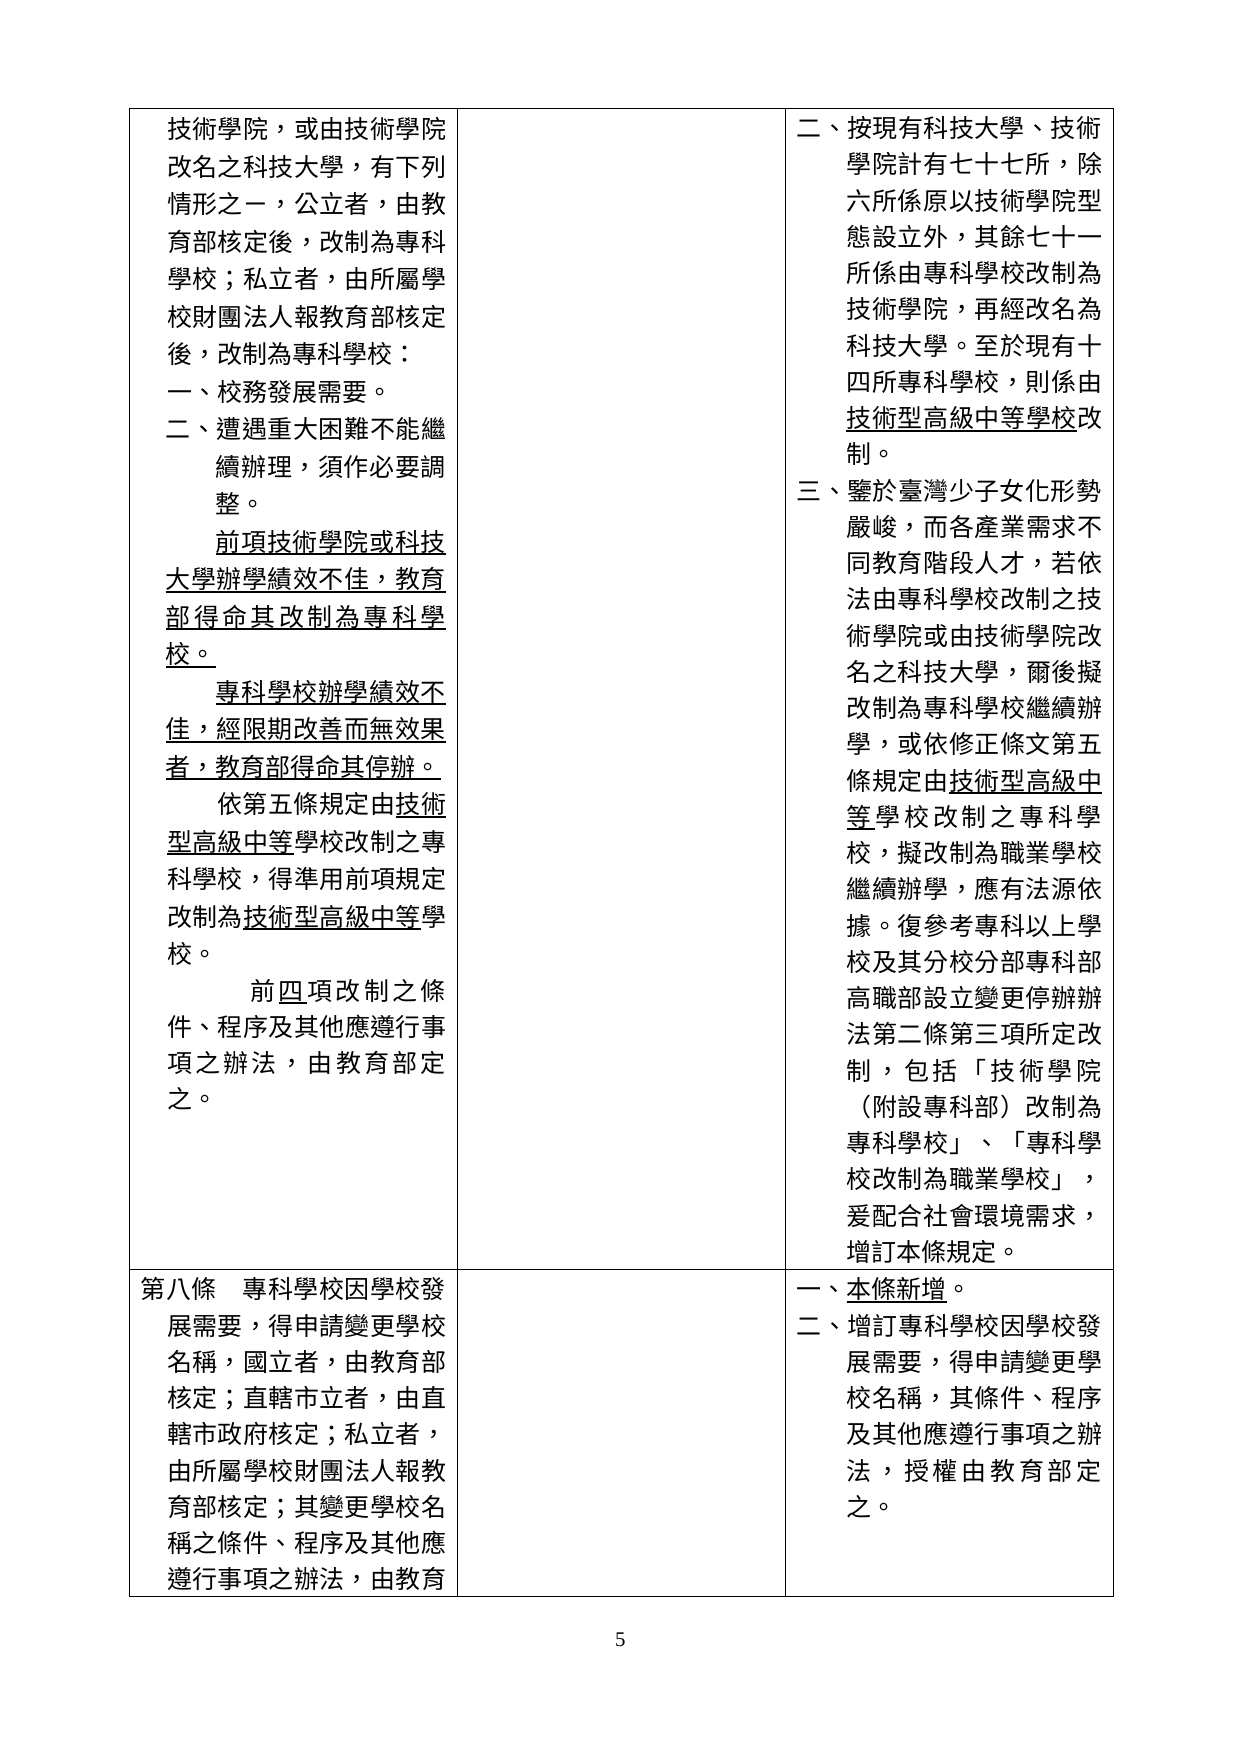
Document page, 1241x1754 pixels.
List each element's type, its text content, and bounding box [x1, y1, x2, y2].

table_cell 技術學院，或由技術學院改名之科技大學，有下列情形之ㄧ，公立者，由教育部核定後，改制為專科學校；私立者，由所屬學校財團法人報教育部核定後，改制為專科學校： 一、校務發展需要。 二、遭遇重大困難不能繼續辦理，須作必要調整。 前項技術學院或科技大學辦學績效不佳，教育部得命其改制為專科學校。 專科學校辦學績效不佳，經限期改善而無效果者，教育部得命其停辦。 依第五條規定由技術型高級中等學校改制之專科學校，得準用前項規定改制為技術型高級中等學校。 前四項改制之條件、程序及其他應遵行事項之辦法，由教育部定之。 [130, 109, 457, 1269]
table_cell 第八條 專科學校因學校發展需要，得申請變更學校名稱，國立者，由教育部核定；直轄市立者，由直轄市政府核定；私立者，由所屬學校財團法人報教育部核定；其變更學校名稱之條件、程序及其他應遵行事項之辦法，由教育 [130, 1270, 457, 1596]
table_cell 一、本條新增。 二、增訂專科學校因學校發展需要，得申請變更學校名稱，其條件、程序及其他應遵行事項之辦法，授權由教育部定之。 [786, 1270, 1113, 1596]
table_cell [458, 1270, 785, 1596]
table_cell 二、按現有科技大學、技術學院計有七十七所，除六所係原以技術學院型態設立外，其餘七十一所係由專科學校改制為技術學院，再經改名為科技大學。至於現有十四所專科學校，則係由技術型高級中等學校改制。 三、鑒於臺灣少子女化形勢嚴峻，而各產業需求不同教育階段人才，若依法由專科學校改制之技術學院或由技術學院改名之科技大學，爾後擬改制為專科學校繼續辦學，或依修正條文第五條規定由技術型高級中等學校改制之專科學校，擬改制為職業學校繼續辦學，應有法源依據。復參考專科以上學校及其分校分部專科部高職部設立變更停辦辦法第二條第三項所定改制，包括「技術學院（附設專科部）改制為專科學校」、「專科學校改制為職業學校」，爰配合社會環境需求，增訂本條規定。 [786, 109, 1113, 1269]
table_cell [458, 109, 785, 1269]
